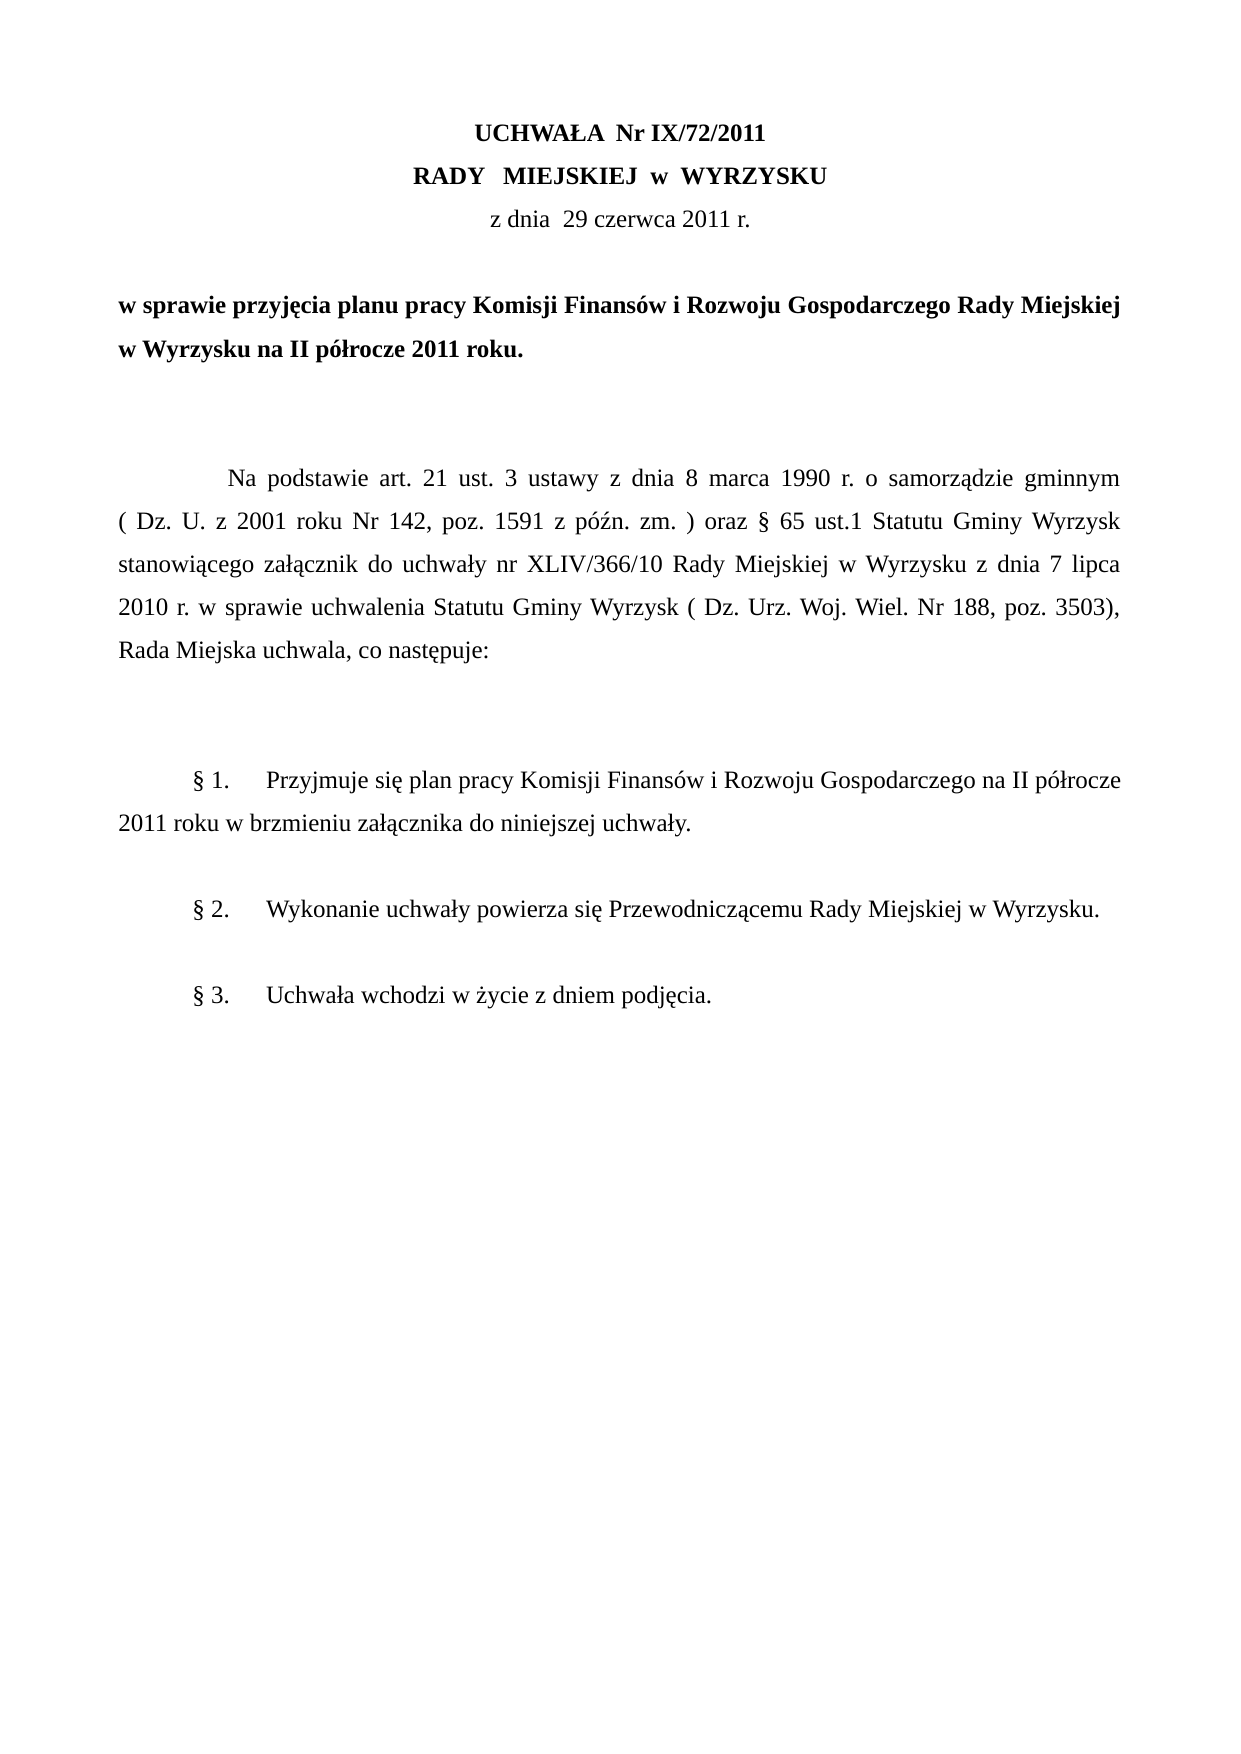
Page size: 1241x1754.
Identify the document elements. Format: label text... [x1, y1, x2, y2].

text § 3. Uchwała wchodzi w życie z dniem podjęcia. [118, 981, 1122, 1009]
text RADY MIEJSKIEJ w WYRZYSKU [118, 161, 1122, 190]
text w sprawie przyjęcia planu pracy Komisji Finansów i Rozwoju Gospodarczego Rady Miejskiej w Wyrzysku na II półrocze 2011 roku. [118, 291, 1122, 362]
text UCHWAŁA Nr IX/72/2011 [118, 118, 1122, 147]
text z dnia 29 czerwca 2011 r. [118, 204, 1122, 233]
text Na podstawie art. 21 ust. 3 ustawy z dnia 8 marca 1990 r. o samorządzie gminnym ( Dz. U. z 2001 roku Nr 142, poz. 1591 z późn. zm. ) oraz § 65 ust.1 Statutu Gminy Wyrzysk stanowiącego załącznik do uchwały nr XLIV/366/10 Rady Miejskiej w Wyrzysku z dnia 7 lipca 2010 r. w sprawie uchwalenia Statutu Gminy Wyrzysk ( Dz. Urz. Woj. Wiel. Nr 188, poz. 3503), Rada Miejska uchwala, co następuje: [118, 463, 1122, 664]
text § 1. Przyjmuje się plan pracy Komisji Finansów i Rozwoju Gospodarczego na II półrocze 2011 roku w brzmieniu załącznika do niniejszej uchwały. [118, 765, 1122, 837]
text § 2. Wykonanie uchwały powierza się Przewodniczącemu Rady Miejskiej w Wyrzysku. [118, 894, 1122, 923]
